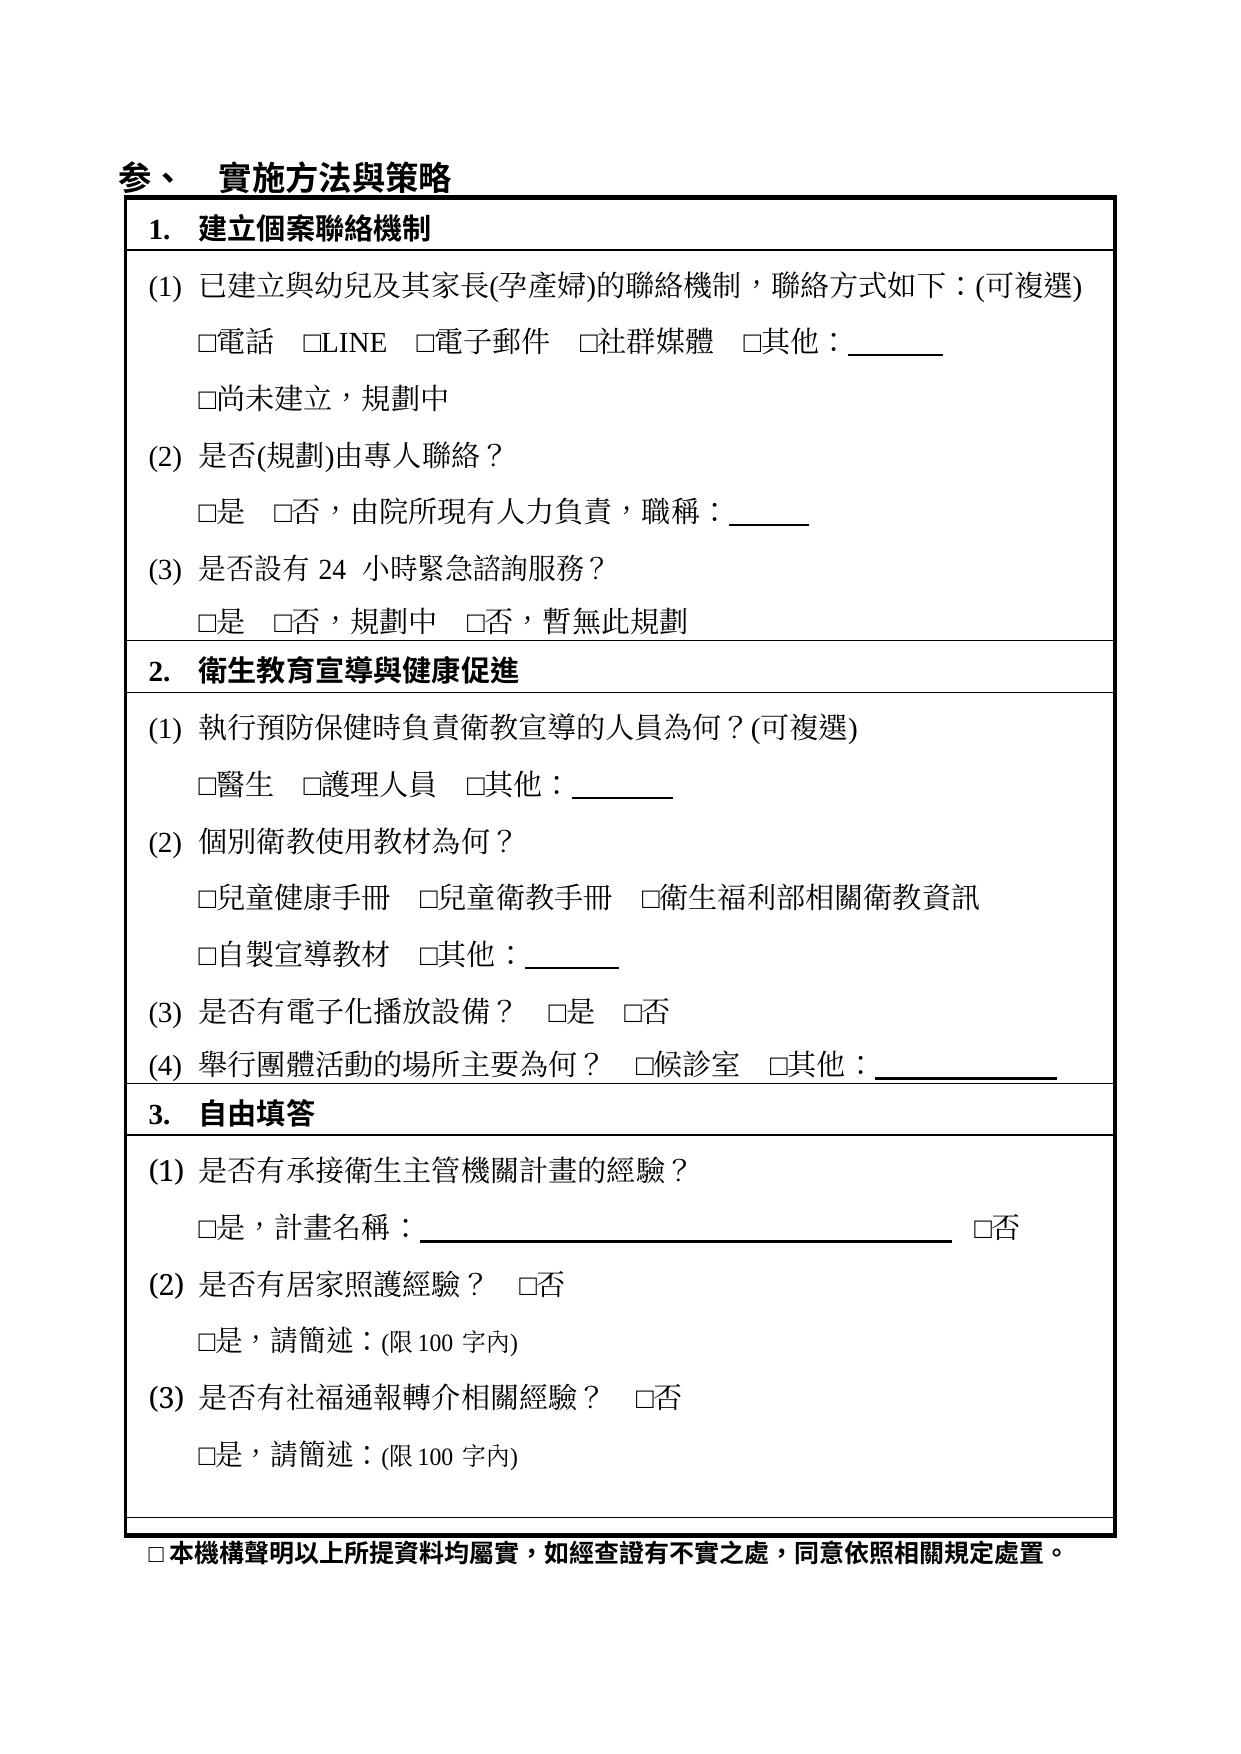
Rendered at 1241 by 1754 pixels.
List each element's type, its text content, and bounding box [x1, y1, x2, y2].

list 是否(規劃)由專人聯絡？ [148, 432, 1104, 474]
list 是否有社福通報轉介相關經驗？ □否 [148, 1375, 1104, 1417]
text □兒童健康手冊 □兒童衛教手冊 □衛生福利部相關衛教資訊 [198, 875, 1104, 917]
list 已建立與幼兒及其家長(孕產婦)的聯絡機制，聯絡方式如下：(可複選) [148, 262, 1104, 304]
list 是否有居家照護經驗？ □否 [148, 1261, 1104, 1303]
list 是否有電子化播放設備？ □是 □否 [148, 988, 1104, 1031]
list 是否有承接衛生主管機關計畫的經驗？ [148, 1148, 1104, 1190]
text 参、 實施方法與策略 [118, 152, 1232, 199]
text □自製宣導教材 □其他： [198, 932, 1104, 974]
list 執行預防保健時負責衛教宣導的人員為何？(可複選) [148, 705, 1104, 747]
text □電話 □LINE □電子郵件 □社群媒體 □其他： [198, 319, 1104, 361]
text 3. 自由填答 [148, 1088, 1104, 1134]
text 1. 建立個案聯絡機制 [148, 204, 1104, 249]
text 2. 衛生教育宣導與健康促進 [148, 646, 1104, 691]
text □是，請簡述：(限 100 字內) [198, 1318, 1104, 1360]
list 個別衛教使用教材為何？ [148, 818, 1104, 860]
text □是 □否，規劃中 □否，暫無此規劃 [198, 602, 1104, 640]
text □是，計畫名稱： □否 [198, 1205, 1104, 1247]
text □ 本機構聲明以上所提資料均屬實，如經查證有不實之處，同意依照相關規定處置。 [148, 1527, 1104, 1533]
text □是 □否，由院所現有人力負責，職稱： [198, 489, 1104, 531]
text □尚未建立，規劃中 [198, 376, 1104, 418]
text □是，請簡述：(限 100 字內) [198, 1431, 1104, 1473]
text □醫生 □護理人員 □其他： [198, 762, 1104, 804]
list 舉行團體活動的場所主要為何？ □候診室 □其他： [148, 1045, 1104, 1083]
list 是否設有 24 小時緊急諮詢服務？ [148, 546, 1104, 588]
